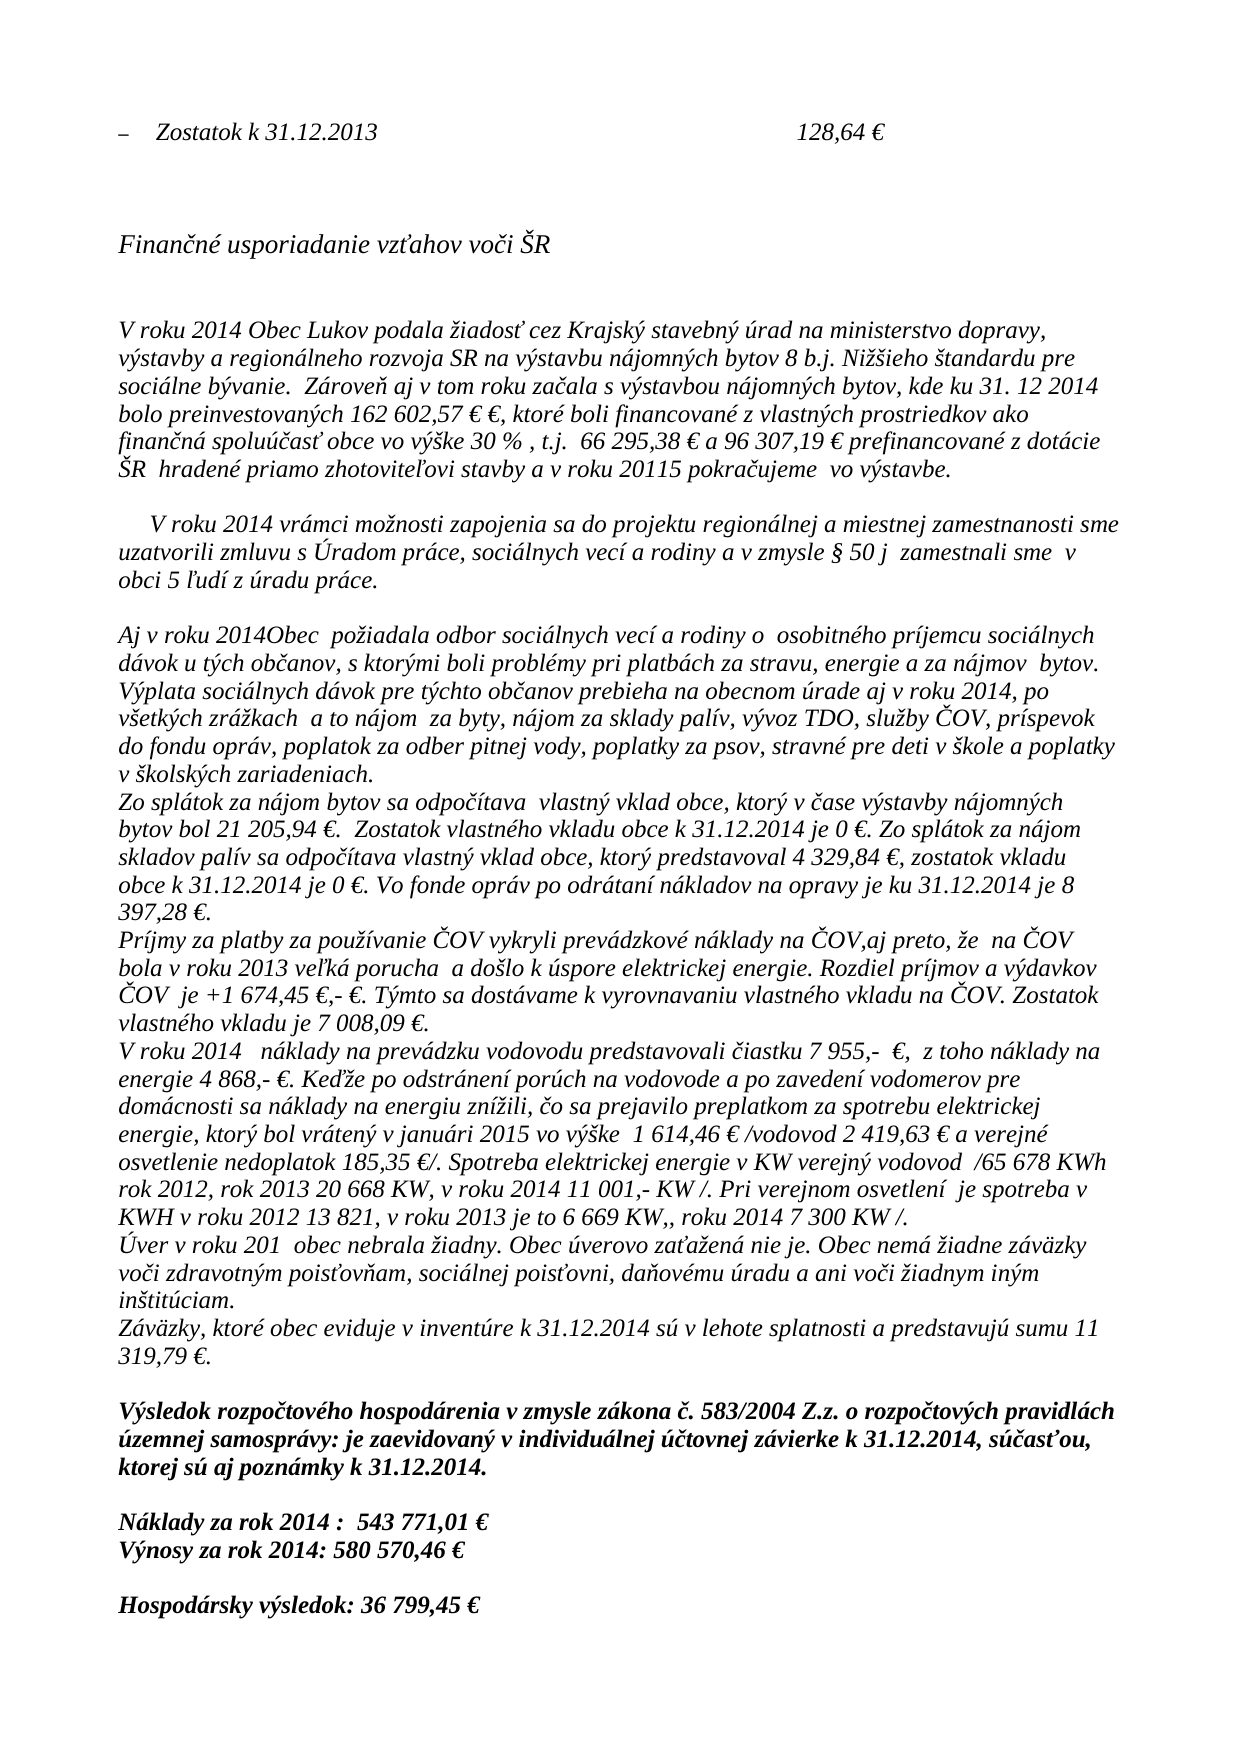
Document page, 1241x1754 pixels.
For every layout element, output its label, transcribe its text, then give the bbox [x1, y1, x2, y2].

list Zostatok k 31.12.2013 128,64 € [118, 118, 1122, 146]
text Príjmy za platby za používanie ČOV vykryli prevádzkové náklady na ČOV,aj preto, že na ČOV bola v roku 2013 veľká porucha a došlo k úspore elektrickej energie. Rozdiel príjmov a výdavkov ČOV je +1 674,45 €,- €. Týmto sa dostávame k vyrovnavaniu vlastného vkladu na ČOV. Zostatok vlastného vkladu je 7 008,09 €. [118, 926, 1122, 1037]
text Záväzky, ktoré obec eviduje v inventúre k 31.12.2014 sú v lehote splatnosti a predstavujú sumu 11 319,79 €. [118, 1314, 1122, 1369]
text Úver v roku 201 obec nebrala žiadny. Obec úverovo zaťažená nie je. Obec nemá žiadne záväzky voči zdravotným poisťovňam, sociálnej poisťovni, daňovému úradu a ani voči žiadnym iným inštitúciam. [118, 1231, 1122, 1314]
text Náklady za rok 2014 : 543 771,01 € [118, 1508, 1122, 1536]
text Zo splátok za nájom bytov sa odpočítava vlastný vklad obce, ktorý v čase výstavby nájomných bytov bol 21 205,94 €. Zostatok vlastného vkladu obce k 31.12.2014 je 0 €. Zo splátok za nájom skladov palív sa odpočítava vlastný vklad obce, ktorý predstavoval 4 329,84 €, zostatok vkladu obce k 31.12.2014 je 0 €. Vo fonde opráv po odrátaní nákladov na opravy je ku 31.12.2014 je 8 397,28 €. [118, 788, 1122, 926]
text Výplata sociálnych dávok pre týchto občanov prebieha na obecnom úrade aj v roku 2014, po všetkých zrážkach a to nájom za byty, nájom za sklady palív, vývoz TDO, služby ČOV, príspevok do fondu opráv, poplatok za odber pitnej vody, poplatky za psov, stravné pre deti v škole a poplatky v školských zariadeniach. [118, 677, 1122, 788]
text V roku 2014 Obec Lukov podala žiadosť cez Krajský stavebný úrad na ministerstvo dopravy, výstavby a regionálneho rozvoja SR na výstavbu nájomných bytov 8 b.j. Nižšieho štandardu pre sociálne bývanie. Zároveň aj v tom roku začala s výstavbou nájomných bytov, kde ku 31. 12 2014 bolo preinvestovaných 162 602,57 € €, ktoré boli financované z vlastných prostriedkov ako finančná spoluúčasť obce vo výške 30 % , t.j. 66 295,38 € a 96 307,19 € prefinancované z dotácie ŠR hradené priamo zhotoviteľovi stavby a v roku 20115 pokračujeme vo výstavbe. [118, 317, 1122, 483]
text Výnosy za rok 2014: 580 570,46 € [118, 1536, 1122, 1563]
text Výsledok rozpočtového hospodárenia v zmysle zákona č. 583/2004 Z.z. o rozpočtových pravidlách územnej samosprávy: je zaevidovaný v individuálnej účtovnej závierke k 31.12.2014, súčasťou, ktorej sú aj poznámky k 31.12.2014. [118, 1397, 1122, 1480]
text Hospodársky výsledok: 36 799,45 € [118, 1591, 1122, 1619]
text V roku 2014 vrámci možnosti zapojenia sa do projektu regionálnej a miestnej zamestnanosti sme uzatvorili zmluvu s Úradom práce, sociálnych vecí a rodiny a v zmysle § 50 j zamestnali sme v obci 5 ľudí z úradu práce. [118, 511, 1122, 594]
text V roku 2014 náklady na prevádzku vodovodu predstavovali čiastku 7 955,- €, z toho náklady na energie 4 868,- €. Keďže po odstránení porúch na vodovode a po zavedení vodomerov pre domácnosti sa náklady na energiu znížili, čo sa prejavilo preplatkom za spotrebu elektrickej energie, ktorý bol vrátený v januári 2015 vo výške 1 614,46 € /vodovod 2 419,63 € a verejné osvetlenie nedoplatok 185,35 €/. Spotreba elektrickej energie v KW verejný vodovod /65 678 KWh rok 2012, rok 2013 20 668 KW, v roku 2014 11 001,- KW /. Pri verejnom osvetlení je spotreba v KWH v roku 2012 13 821, v roku 2013 je to 6 669 KW,, roku 2014 7 300 KW /. [118, 1037, 1122, 1231]
text Finančné usporiadanie vzťahov voči ŠR [118, 229, 1122, 259]
text Aj v roku 2014Obec požiadala odbor sociálnych vecí a rodiny o osobitného príjemcu sociálnych dávok u tých občanov, s ktorými boli problémy pri platbách za stravu, energie a za nájmov bytov. [118, 621, 1122, 677]
